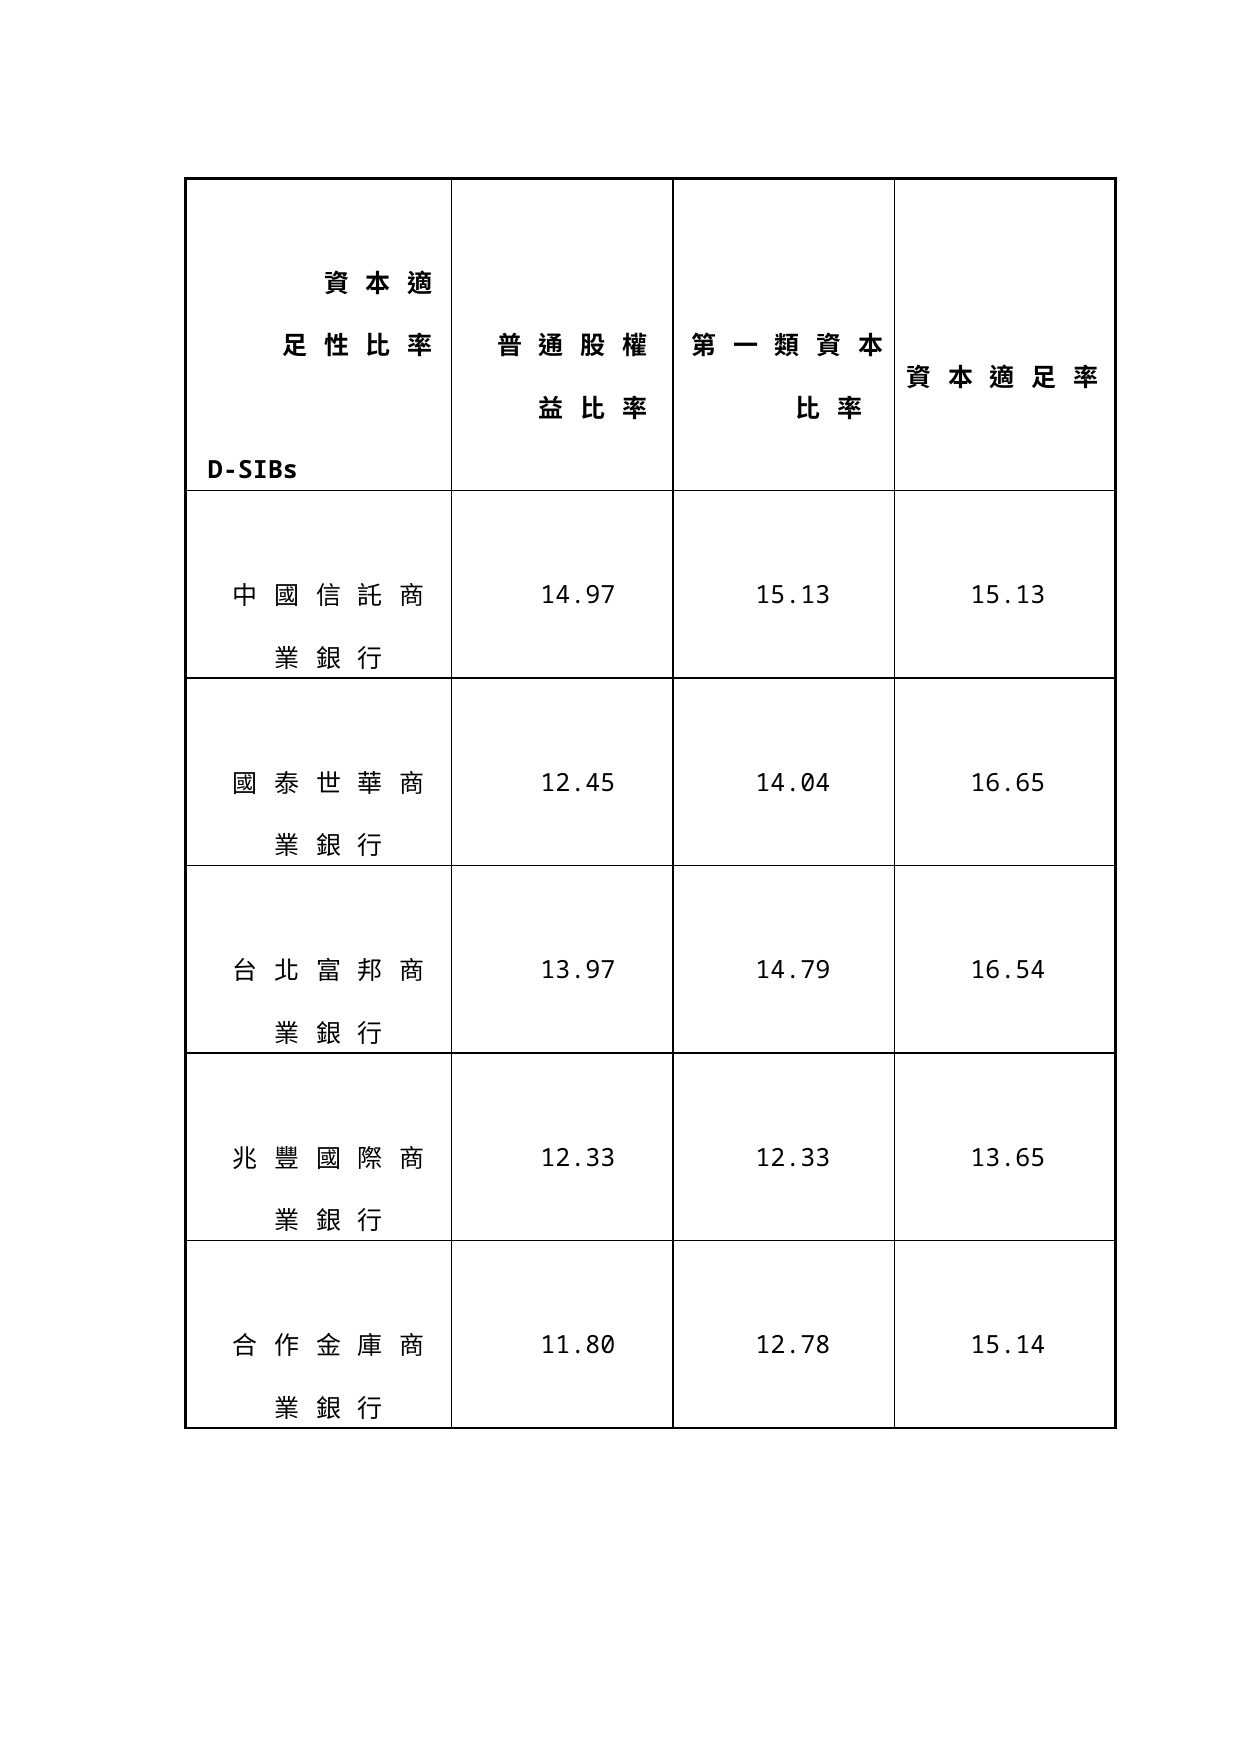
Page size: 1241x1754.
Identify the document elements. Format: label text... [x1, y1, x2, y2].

table_cell 台北富邦商業銀行 [187, 866, 451, 1052]
table_cell 16.54 [895, 866, 1114, 1052]
table_cell 12.33 [452, 1054, 672, 1240]
table_cell 14.97 [452, 491, 672, 677]
table_header 資本適足率 [895, 180, 1114, 490]
table_header 普通股權益比率 [452, 180, 672, 490]
table_cell 兆豐國際商業銀行 [187, 1054, 451, 1240]
table_header 第一類資本比率 [674, 180, 894, 490]
table_cell 14.79 [674, 866, 894, 1052]
table_cell 13.97 [452, 866, 672, 1052]
table_cell 15.13 [674, 491, 894, 677]
table_cell 12.45 [452, 679, 672, 865]
table_cell 合作金庫商業銀行 [187, 1241, 451, 1427]
table_cell 國泰世華商業銀行 [187, 679, 451, 865]
table_cell 15.14 [895, 1241, 1114, 1427]
table_cell 13.65 [895, 1054, 1114, 1240]
table_header 資本適足性比率 D-SIBs [187, 180, 451, 490]
table_cell 15.13 [895, 491, 1114, 677]
table_cell 12.33 [674, 1054, 894, 1240]
table_cell 中國信託商業銀行 [187, 491, 451, 677]
table_cell 16.65 [895, 679, 1114, 865]
table_cell 11.80 [452, 1241, 672, 1427]
table_cell 12.78 [674, 1241, 894, 1427]
table_cell 14.04 [674, 679, 894, 865]
